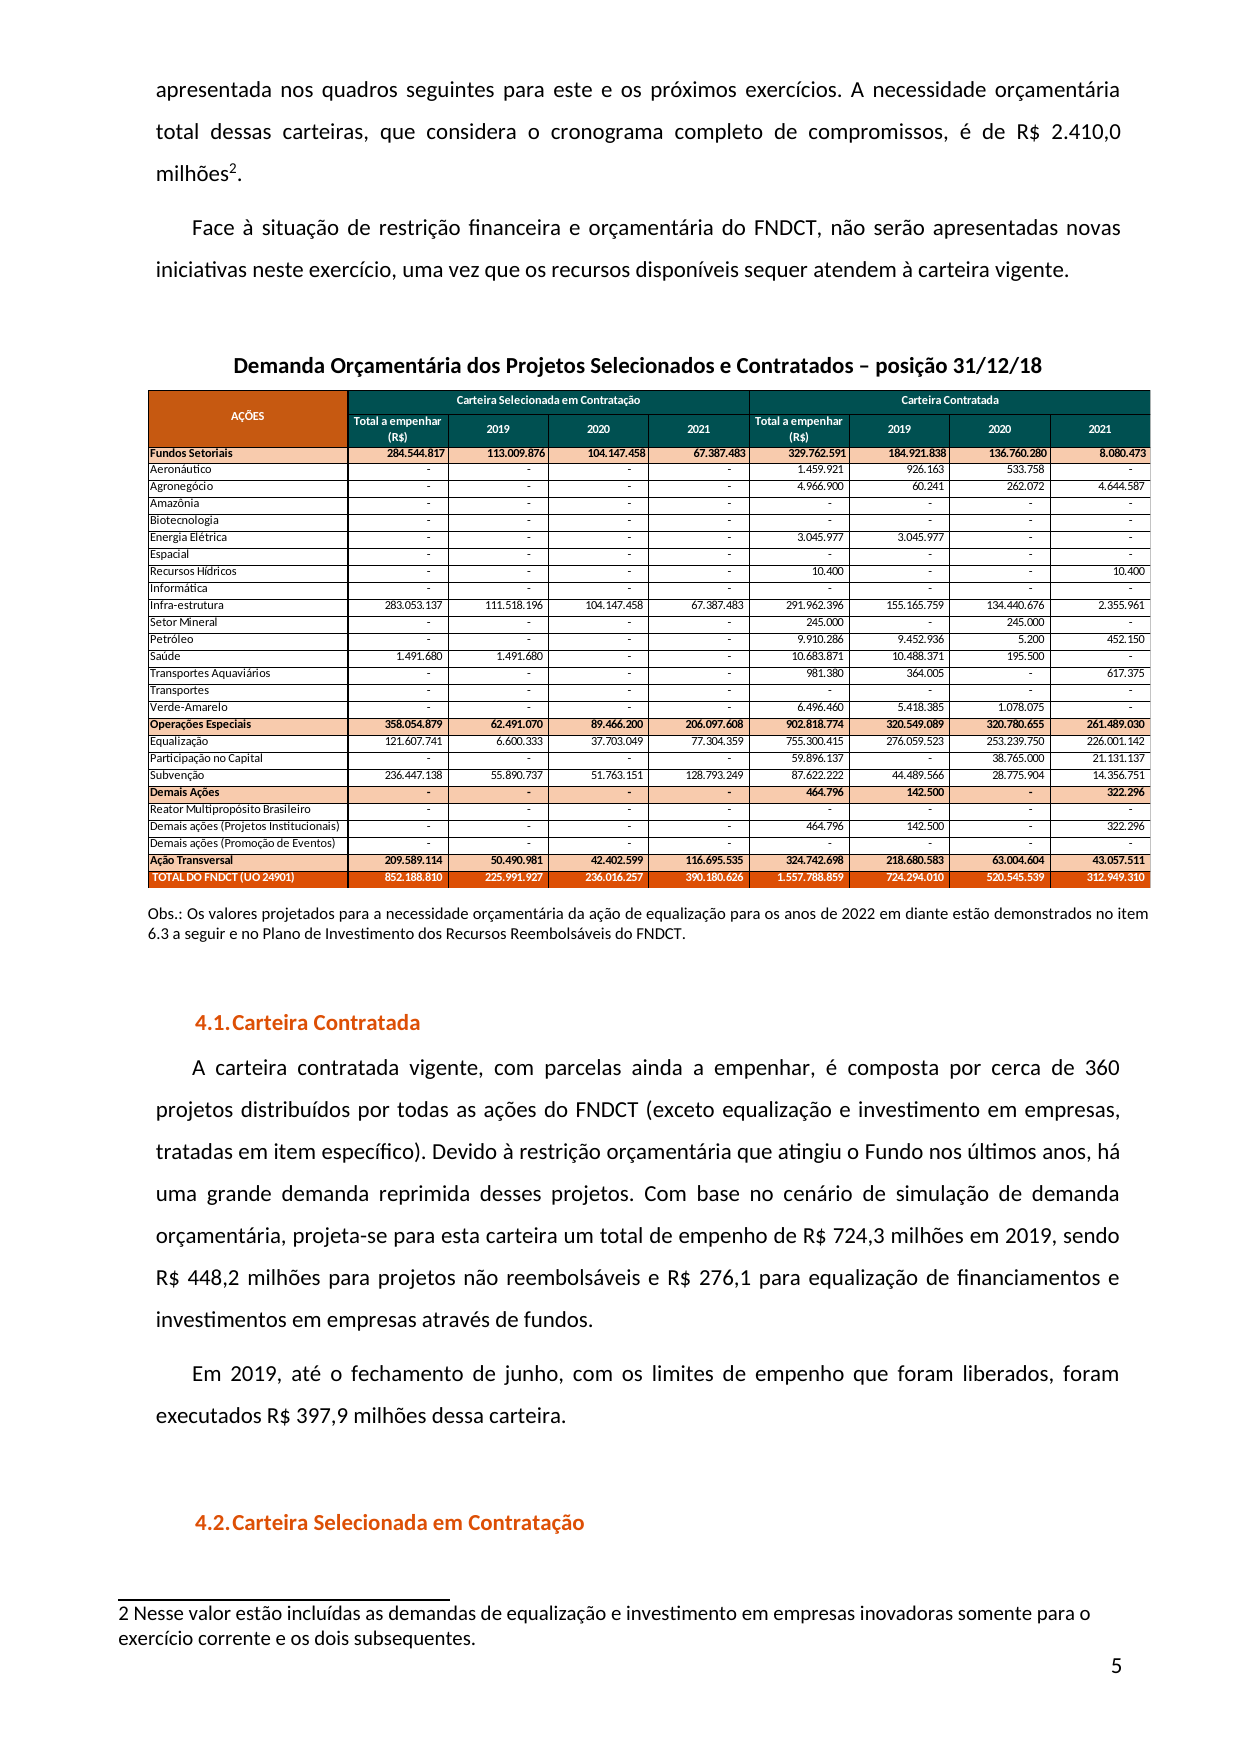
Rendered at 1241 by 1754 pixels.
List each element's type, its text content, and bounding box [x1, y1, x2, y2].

text Demanda Orçamentária dos Projetos Selecionados e Contratados – posição 31/12/18 [118, 352, 1122, 380]
text Em 2019, até o fechamento de junho, com os limites de empenho que foram liberados, foram executados R$ 397,9 milhões dessa carteira. [156, 1359, 1122, 1429]
text Obs.: Os valores projetados para a necessidade orçamentária da ação de equalização para os anos de 2022 em diante estão demonstrados no item 6.3 a seguir e no Plano de Investimento dos Recursos Reembolsáveis do FNDCT. [148, 903, 1152, 943]
text Nesse valor estão incluídas as demandas de equalização e investimento em empresas inovadoras somente para o exercício corrente e os dois subsequentes. [118, 1600, 1122, 1651]
list Carteira Contratada [195, 1008, 1122, 1036]
text A carteira contratada vigente, com parcelas ainda a empenhar, é composta por cerca de 360 projetos distribuídos por todas as ações do FNDCT (exceto equalização e investimento em empresas, tratadas em item específico). Devido à restrição orçamentária que atingiu o Fundo nos últimos anos, há uma grande demanda reprimida desses projetos. Com base no cenário de simulação de demanda orçamentária, projeta-se para esta carteira um total de empenho de R$ 724,3 milhões em 2019, sendo R$ 448,2 milhões para projetos não reembolsáveis e R$ 276,1 para equalização de financiamentos e investimentos em empresas através de fundos. [156, 1053, 1122, 1333]
text apresentada nos quadros seguintes para este e os próximos exercícios. A necessidade orçamentária total dessas carteiras, que considera o cronograma completo de compromissos, é de R$ 2.410,0 milhões. [156, 75, 1122, 187]
text Face à situação de restrição financeira e orçamentária do FNDCT, não serão apresentadas novas iniciativas neste exercício, uma vez que os recursos disponíveis sequer atendem à carteira vigente. [156, 213, 1122, 283]
list Carteira Selecionada em Contratação [195, 1508, 1122, 1536]
